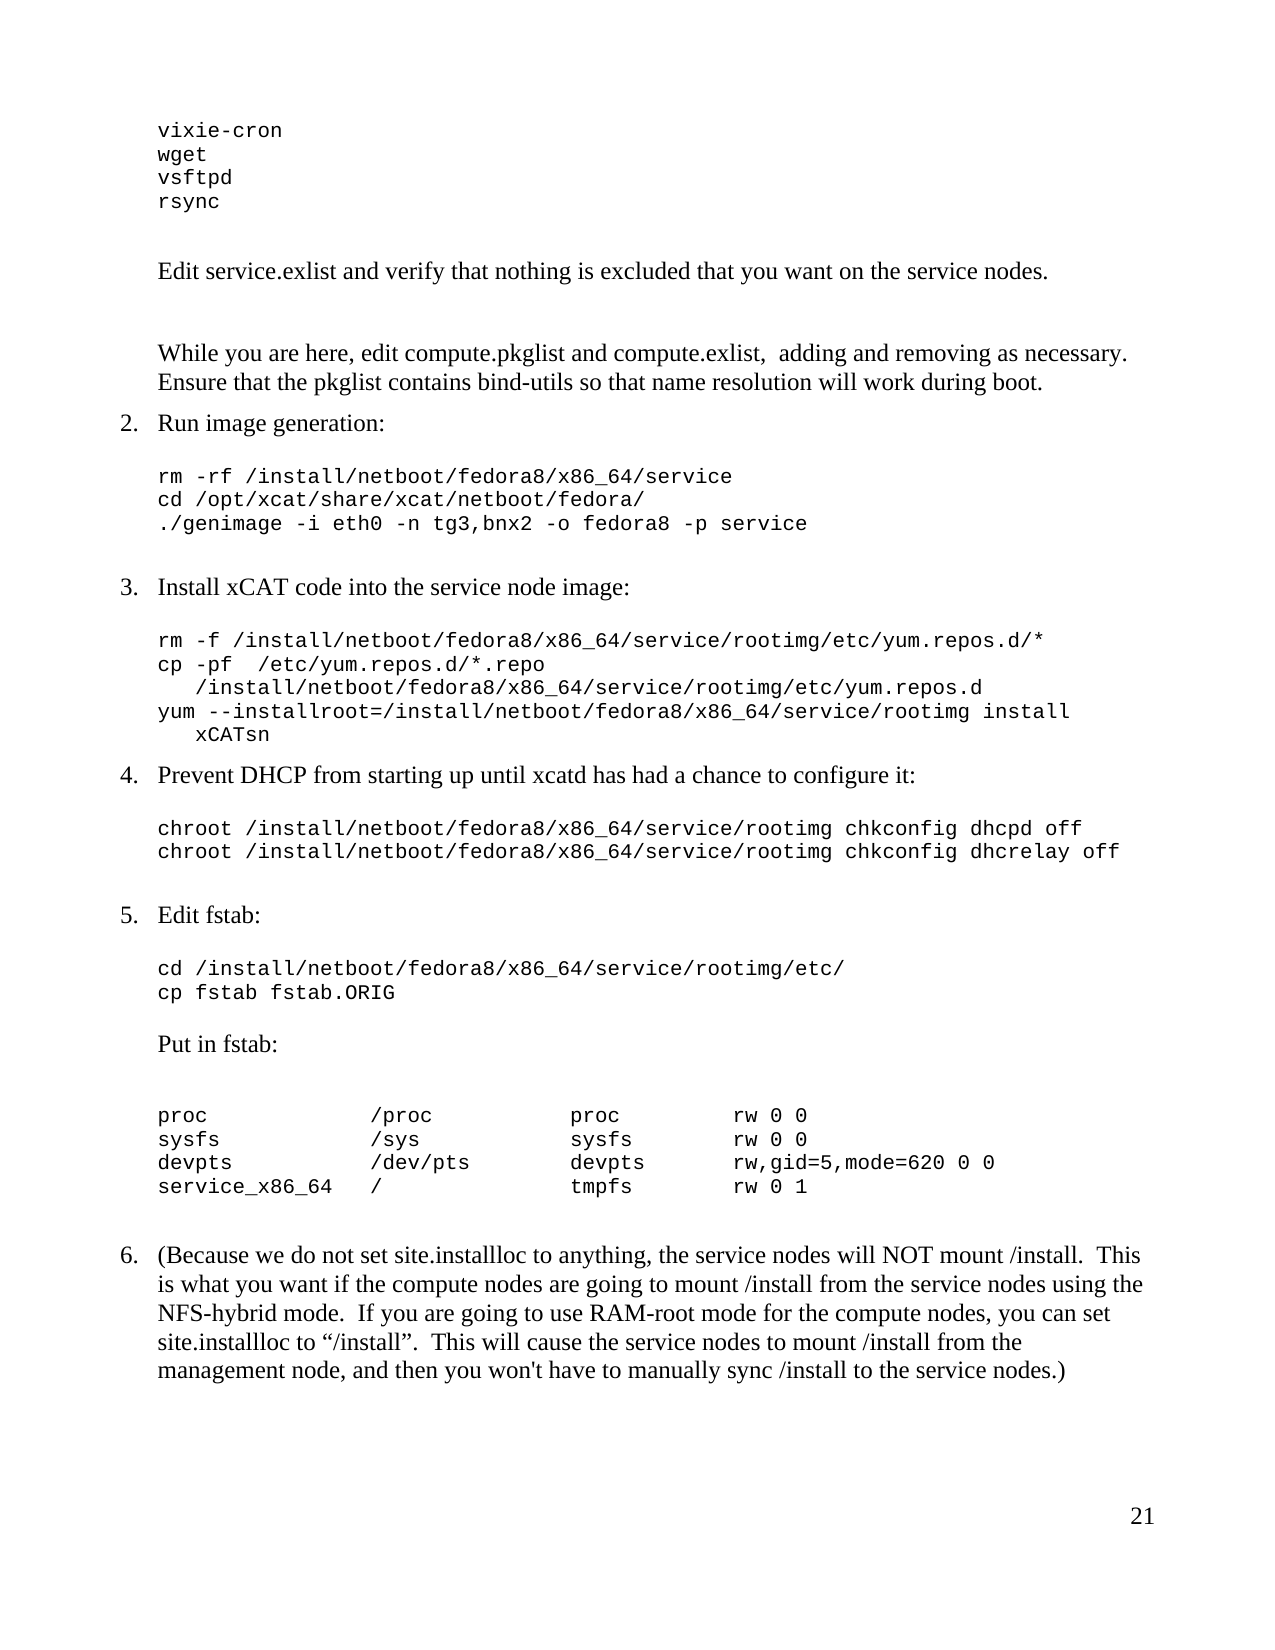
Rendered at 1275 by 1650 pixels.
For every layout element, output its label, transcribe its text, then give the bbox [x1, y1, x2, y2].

list (Because we do not set site.installloc to anything, the service nodes will NOT mount /install. This is what you want if the compute nodes are going to mount /install from the service nodes using the NFS-hybrid mode. If you are going to use RAM-root mode for the compute nodes, you can set site.installloc to “/install”. This will cause the service nodes to mount /install from the management node, and then you won't have to manually sync /install to the service nodes.) [120, 1240, 1155, 1413]
text vsftpd [157, 167, 1155, 191]
text yum --installroot=/install/netboot/fedora8/x86_64/service/rootimg install xCATsn [157, 701, 1155, 748]
text rm -f /install/netboot/fedora8/x86_64/service/rootimg/etc/yum.repos.d/* [157, 630, 1155, 653]
text ./genimage -i eth0 -n tg3,bnx2 -o fedora8 -p service [157, 513, 1155, 537]
text cd /opt/xcat/share/xcat/netboot/fedora/ [157, 489, 1155, 513]
list Edit fstab: cd /install/netboot/fedora8/x86_64/service/rootimg/etc/ cp fstab fstab.ORIG Put in fstab: proc /proc proc rw 0 0 sysfs /sys sysfs rw 0 0 devpts /dev/pts devpts rw,gid=5,mode=620 0 0 service_x86_64 / tmpfs rw 0 1 [120, 901, 1155, 1228]
text chroot /install/netboot/fedora8/x86_64/service/rootimg chkconfig dhcpd off [157, 818, 1155, 841]
text vixie-cron [157, 120, 1155, 144]
text cp -pf /etc/yum.repos.d/*.repo /install/netboot/fedora8/x86_64/service/rootimg/etc/yum.repos.d [157, 653, 1155, 701]
text chroot /install/netboot/fedora8/x86_64/service/rootimg chkconfig dhcrelay off [157, 841, 1155, 865]
text Edit service.exlist and verify that nothing is excluded that you want on the service nodes. [157, 256, 1155, 284]
list Prevent DHCP from starting up until xcatd has had a chance to configure it: [120, 760, 1155, 818]
text rsync [157, 191, 1155, 214]
text wget [157, 144, 1155, 167]
list Install xCAT code into the service node image: [120, 572, 1155, 630]
text rm -rf /install/netboot/fedora8/x86_64/service [157, 466, 1155, 489]
text While you are here, edit compute.pkglist and compute.exlist, adding and removing as necessary. Ensure that the pkglist contains bind-utils so that name resolution will work during boot. [157, 338, 1155, 396]
list Run image generation: [120, 408, 1155, 466]
